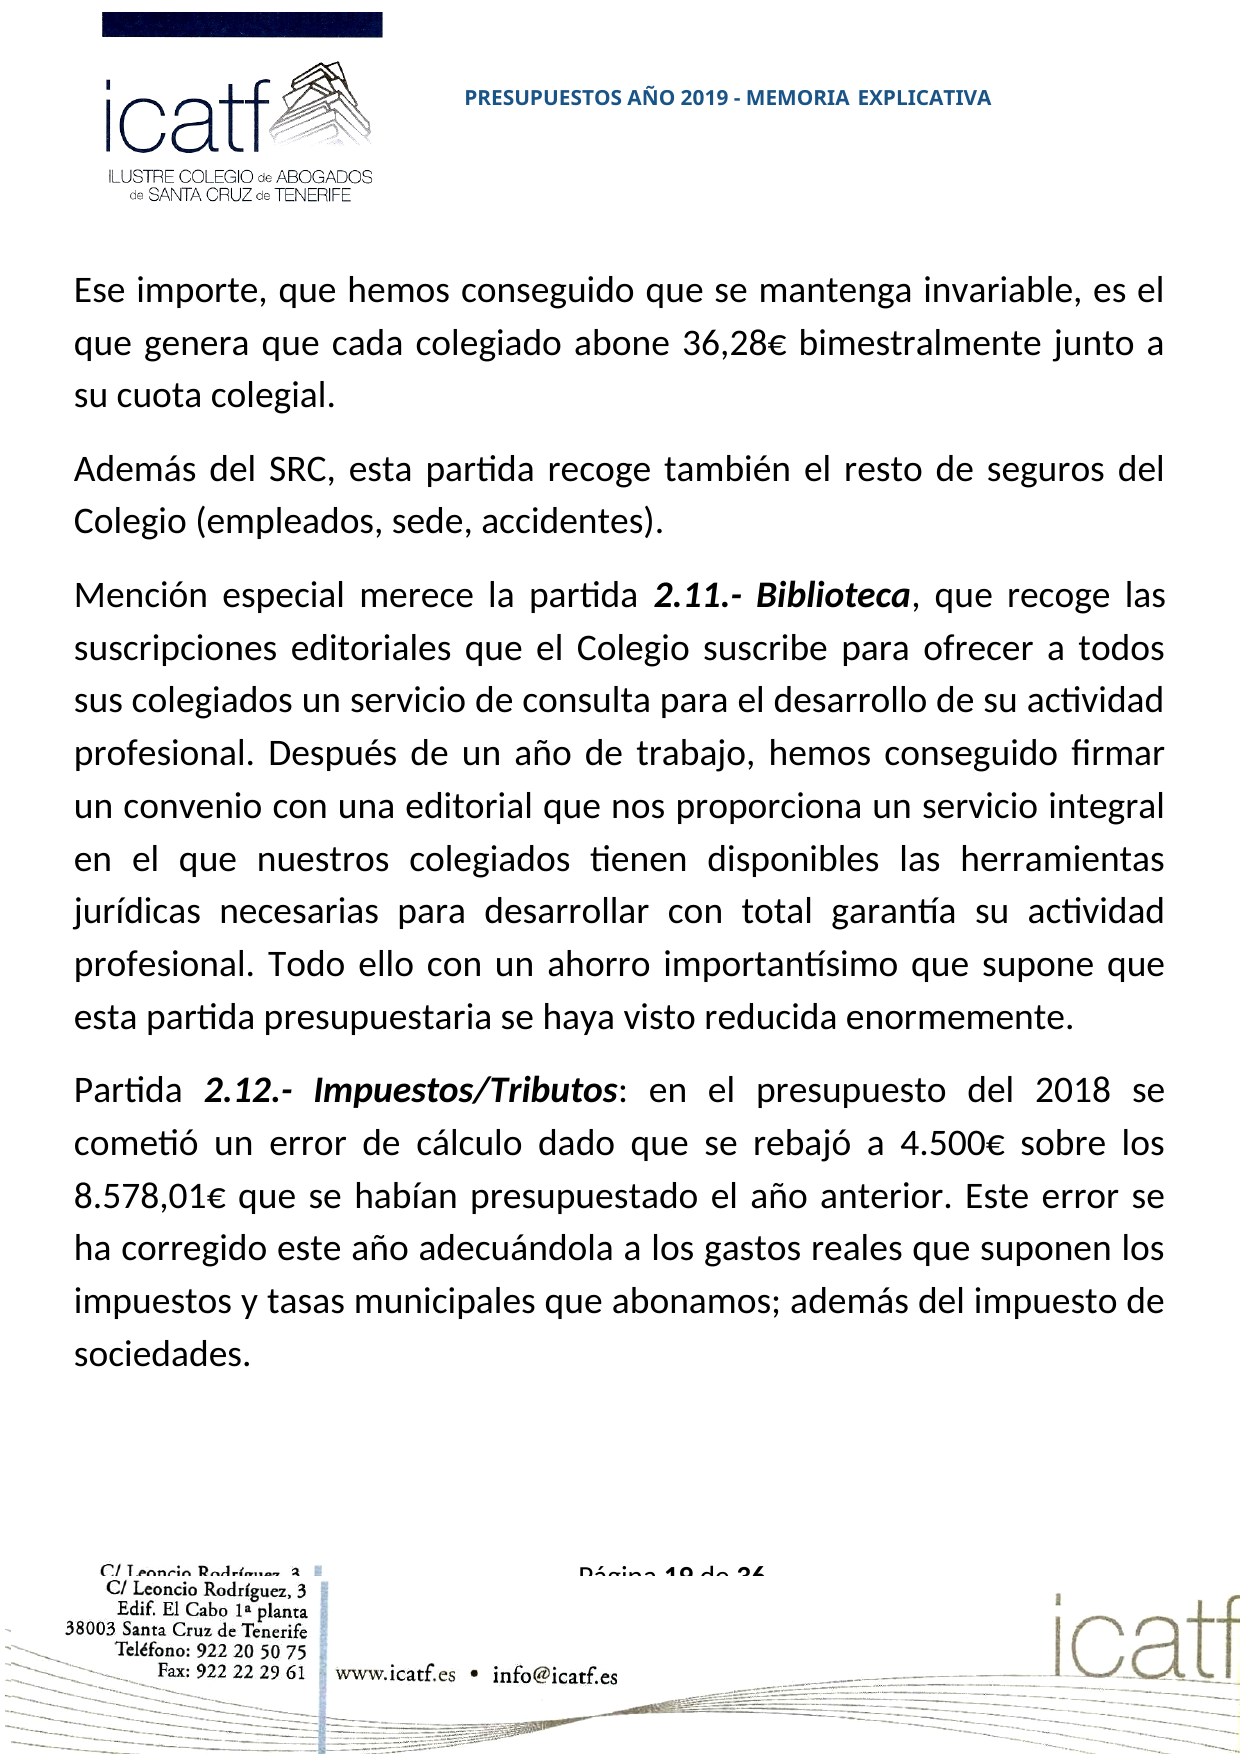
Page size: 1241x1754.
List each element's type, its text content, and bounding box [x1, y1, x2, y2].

text Mención especial merece la partida 2.11.- Biblioteca, que recoge las suscripciones editoriales que el Colegio suscribe para ofrecer a todos sus colegiados un servicio de consulta para el desarrollo de su actividad profesional. Después de un año de trabajo, hemos conseguido firmar un convenio con una editorial que nos proporciona un servicio integral en el que nuestros colegiados tienen disponibles las herramientas jurídicas necesarias para desarrollar con total garantía su actividad profesional. Todo ello con un ahorro importantísimo que supone que esta partida presupuestaria se haya visto reducida enormemente. [74, 571, 1167, 1038]
text Ese importe, que hemos conseguido que se mantenga invariable, es el que genera que cada colegiado abone 36,28€ bimestralmente junto a su cuota colegial. [74, 266, 1167, 417]
text Partida 2.12.- Impuestos/Tributos: en el presupuesto del 2018 se cometió un error de cálculo dado que se rebajó a 4.500€ sobre los 8.578,01€ que se habían presupuestado el año anterior. Este error se ha corregido este año adecuándola a los gastos reales que suponen los impuestos y tasas municipales que abonamos; además del impuesto de sociedades. [74, 1066, 1167, 1376]
text Además del SRC, esta partida recoge también el resto de seguros del Colegio (empleados, sede, accidentes). [74, 445, 1167, 543]
